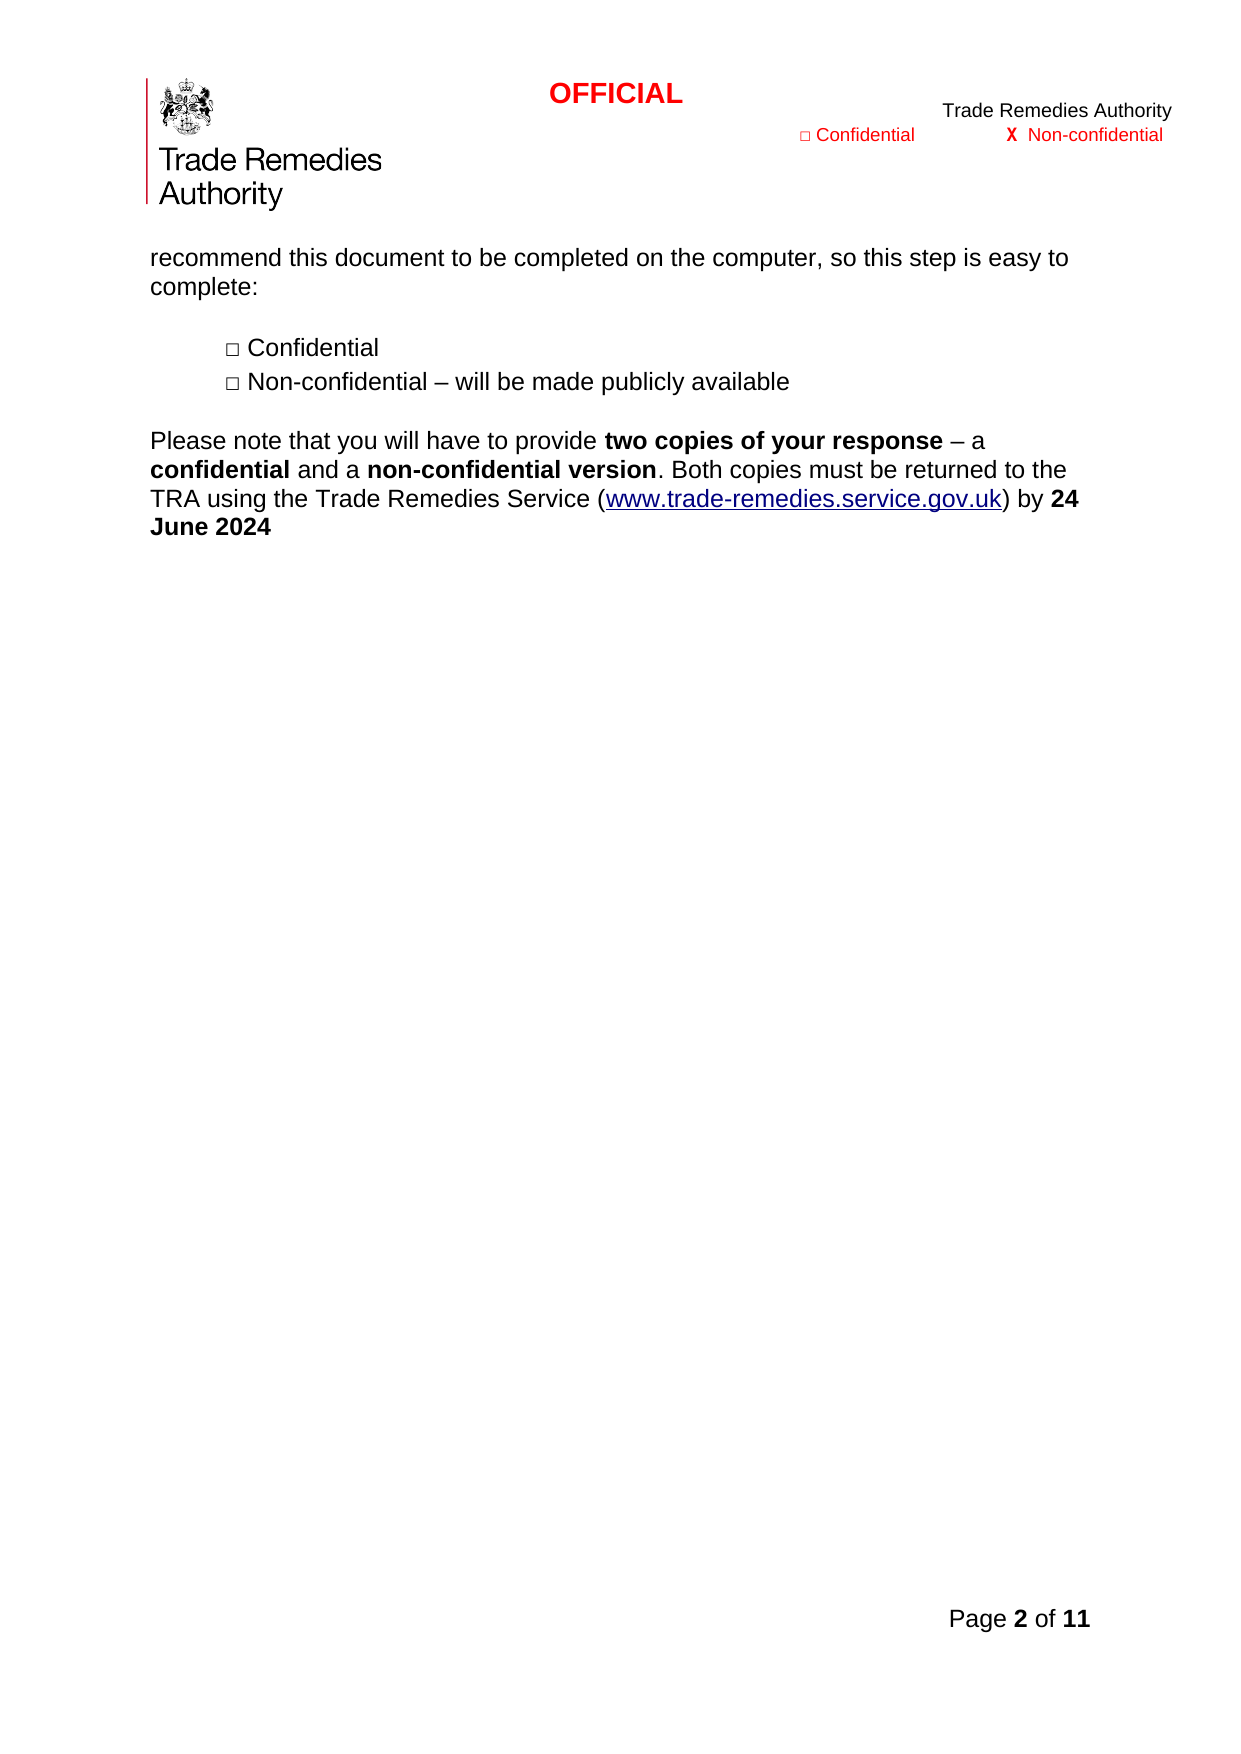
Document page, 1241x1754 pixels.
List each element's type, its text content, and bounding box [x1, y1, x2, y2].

text Please note that you will have to provide two copies of your response – a confidential and a non-confidential version. Both copies must be returned to the TRA using the Trade Remedies Service (www.trade-remedies.service.gov.uk) by 24 June 2024 [150, 426, 1090, 541]
text ☐ Confidential [225, 329, 1090, 363]
text ☐ Non-confidential – will be made publicly available [225, 363, 1090, 397]
text recommend this document to be completed on the computer, so this step is easy to complete: [150, 243, 1090, 300]
